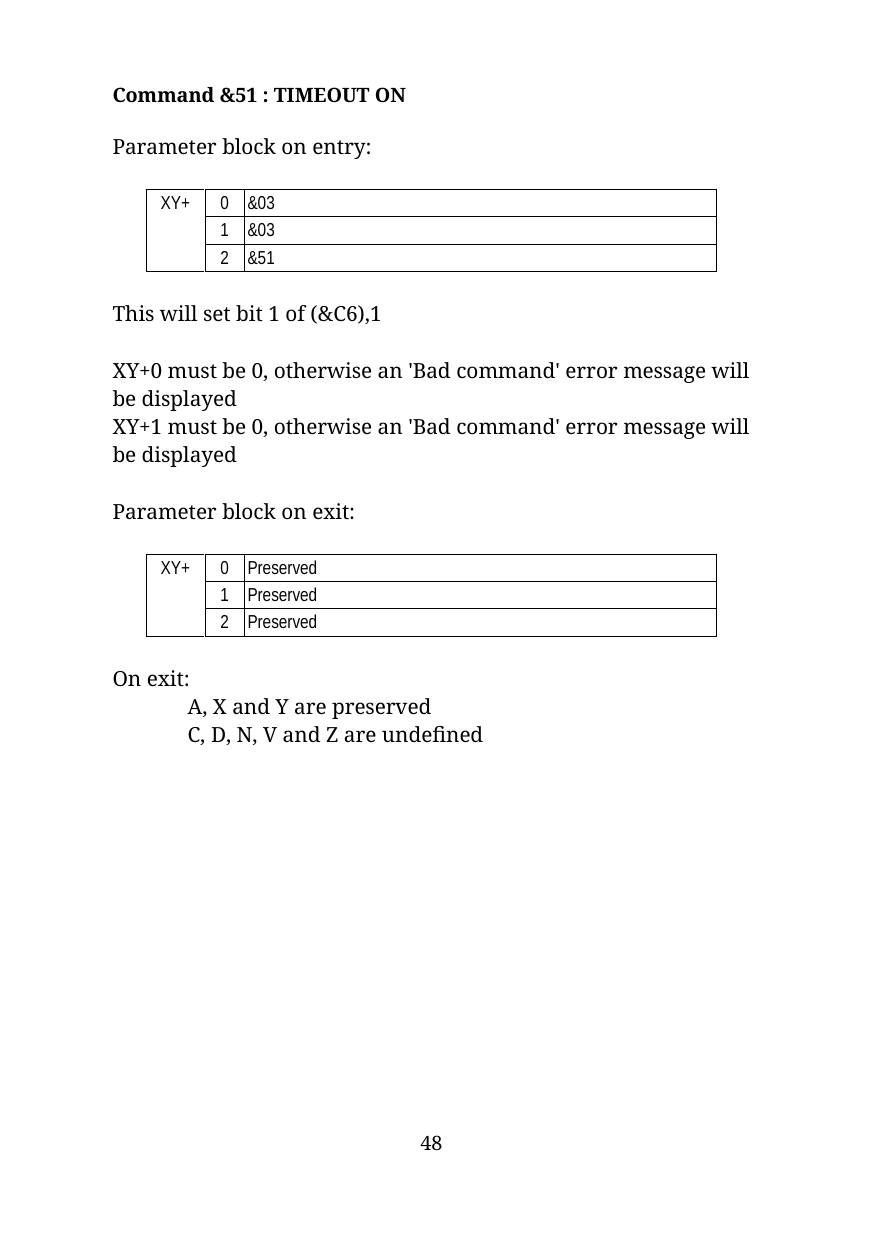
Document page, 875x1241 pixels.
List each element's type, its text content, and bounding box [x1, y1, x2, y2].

text Parameter block on exit: [112, 497, 750, 525]
table_header 0 [206, 555, 244, 581]
table_cell 1 [206, 582, 244, 608]
text A, X and Y are preserved [112, 692, 750, 721]
table_cell Preserved [245, 582, 716, 608]
text XY+0 must be 0, otherwise an 'Bad command' error message will be displayed [112, 356, 750, 412]
table_header Preserved [245, 555, 716, 581]
table_header XY+ [147, 555, 204, 636]
table_cell &51 [245, 245, 716, 271]
text On exit: [112, 664, 750, 692]
table_cell &03 [245, 217, 716, 244]
table_header XY+ [147, 190, 204, 271]
text XY+1 must be 0, otherwise an 'Bad command' error message will be displayed [112, 412, 750, 469]
table_header &03 [245, 190, 716, 216]
text This will set bit 1 of (&C6),1 [112, 299, 750, 328]
table_cell 2 [206, 609, 244, 636]
table_cell 2 [206, 245, 244, 271]
table_cell 1 [206, 217, 244, 244]
text C, D, N, V and Z are undefined [112, 721, 750, 749]
text Parameter block on entry: [112, 132, 750, 161]
table_header 0 [206, 190, 244, 216]
subtitle Command &51 : TIMEOUT ON [112, 81, 750, 108]
table_cell Preserved [245, 609, 716, 636]
